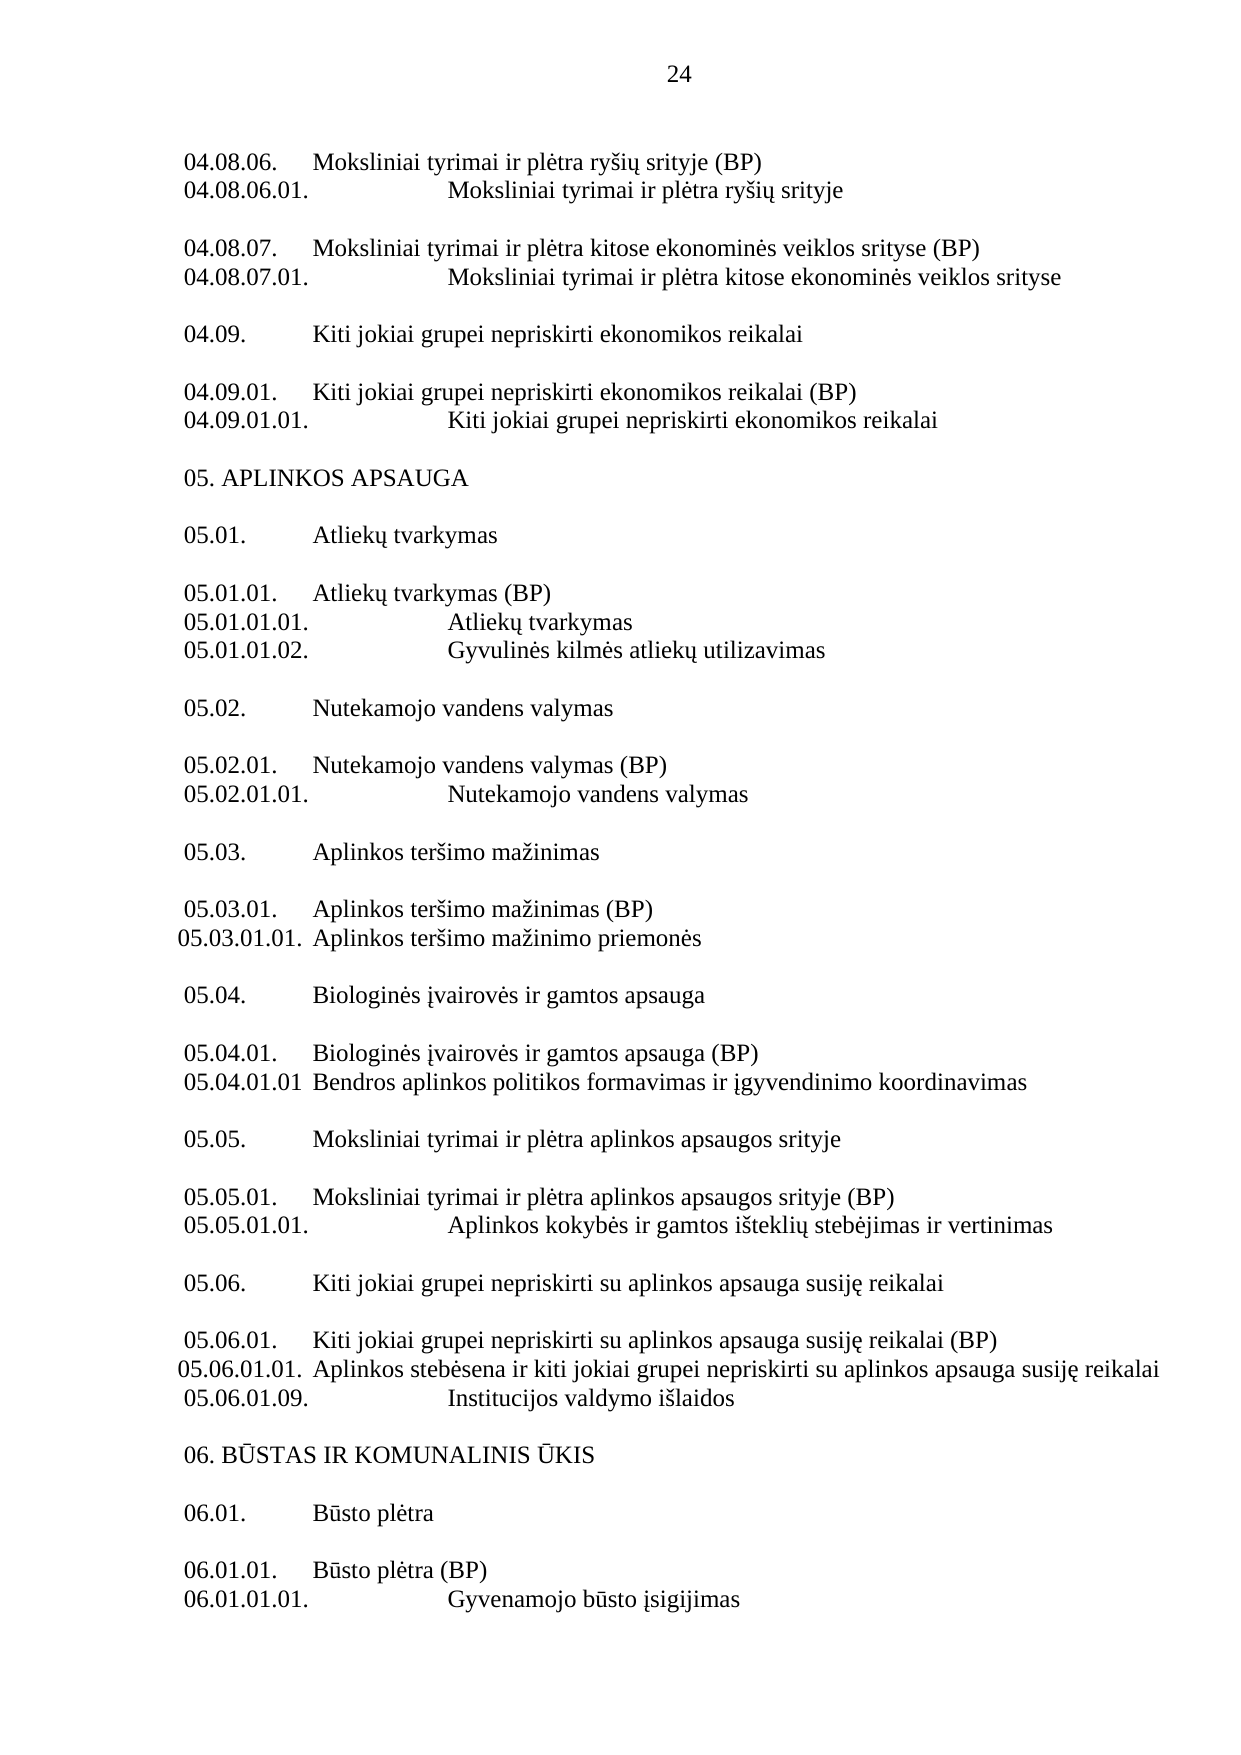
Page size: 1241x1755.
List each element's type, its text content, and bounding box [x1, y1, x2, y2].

text 05.04. Biologinės įvairovės ir gamtos apsauga [177, 981, 1181, 1009]
text 05.01.01.01. Atliekų tvarkymas [177, 607, 1181, 636]
text 05.01.01.02. Gyvulinės kilmės atliekų utilizavimas [177, 636, 1181, 664]
text 04.08.06.01. Moksliniai tyrimai ir plėtra ryšių srityje [177, 176, 1181, 204]
text 05.01. Atliekų tvarkymas [177, 521, 1181, 549]
text 04.08.07. Moksliniai tyrimai ir plėtra kitose ekonominės veiklos srityse (BP) [177, 233, 1181, 262]
text 05.04.01.01 Bendros aplinkos politikos formavimas ir įgyvendinimo koordinavimas [177, 1067, 1181, 1096]
text 04.09.01. Kiti jokiai grupei nepriskirti ekonomikos reikalai (BP) [177, 377, 1181, 406]
text 04.09.01.01. Kiti jokiai grupei nepriskirti ekonomikos reikalai [177, 406, 1181, 434]
text 05.06.01.01. Aplinkos stebėsena ir kiti jokiai grupei nepriskirti su aplinkos apsauga susiję reikalai [177, 1354, 1181, 1383]
text 05.05. Moksliniai tyrimai ir plėtra aplinkos apsaugos srityje [177, 1124, 1181, 1153]
text 04.08.07.01. Moksliniai tyrimai ir plėtra kitose ekonominės veiklos srityse [177, 262, 1181, 291]
text 05.03.01. Aplinkos teršimo mažinimas (BP) [177, 894, 1181, 923]
text 05.02. Nutekamojo vandens valymas [177, 693, 1181, 722]
text 06.01.01. Būsto plėtra (BP) [177, 1556, 1181, 1584]
text 05.06.01.09. Institucijos valdymo išlaidos [177, 1383, 1181, 1412]
text 05.02.01. Nutekamojo vandens valymas (BP) [177, 751, 1181, 779]
text 04.08.06. Moksliniai tyrimai ir plėtra ryšių srityje (BP) [177, 147, 1181, 176]
text 05.05.01.01. Aplinkos kokybės ir gamtos išteklių stebėjimas ir vertinimas [177, 1211, 1181, 1239]
text 05.04.01. Biologinės įvairovės ir gamtos apsauga (BP) [177, 1038, 1181, 1067]
text 05.06.01. Kiti jokiai grupei nepriskirti su aplinkos apsauga susiję reikalai (BP) [177, 1326, 1181, 1354]
text 04.09. Kiti jokiai grupei nepriskirti ekonomikos reikalai [177, 319, 1181, 348]
text 05.03. Aplinkos teršimo mažinimas [177, 837, 1181, 866]
text 06.01. Būsto plėtra [177, 1498, 1181, 1527]
text 05.02.01.01. Nutekamojo vandens valymas [177, 779, 1181, 808]
text 05.03.01.01. Aplinkos teršimo mažinimo priemonės [177, 923, 1181, 952]
text 05. APLINKOS APSAUGA [177, 463, 1181, 492]
text 05.06. Kiti jokiai grupei nepriskirti su aplinkos apsauga susiję reikalai [177, 1268, 1181, 1297]
text 06. BŪSTAS IR KOMUNALINIS ŪKIS [177, 1441, 1181, 1469]
text 05.01.01. Atliekų tvarkymas (BP) [177, 578, 1181, 607]
text 06.01.01.01. Gyvenamojo būsto įsigijimas [177, 1584, 1181, 1613]
text 05.05.01. Moksliniai tyrimai ir plėtra aplinkos apsaugos srityje (BP) [177, 1182, 1181, 1211]
